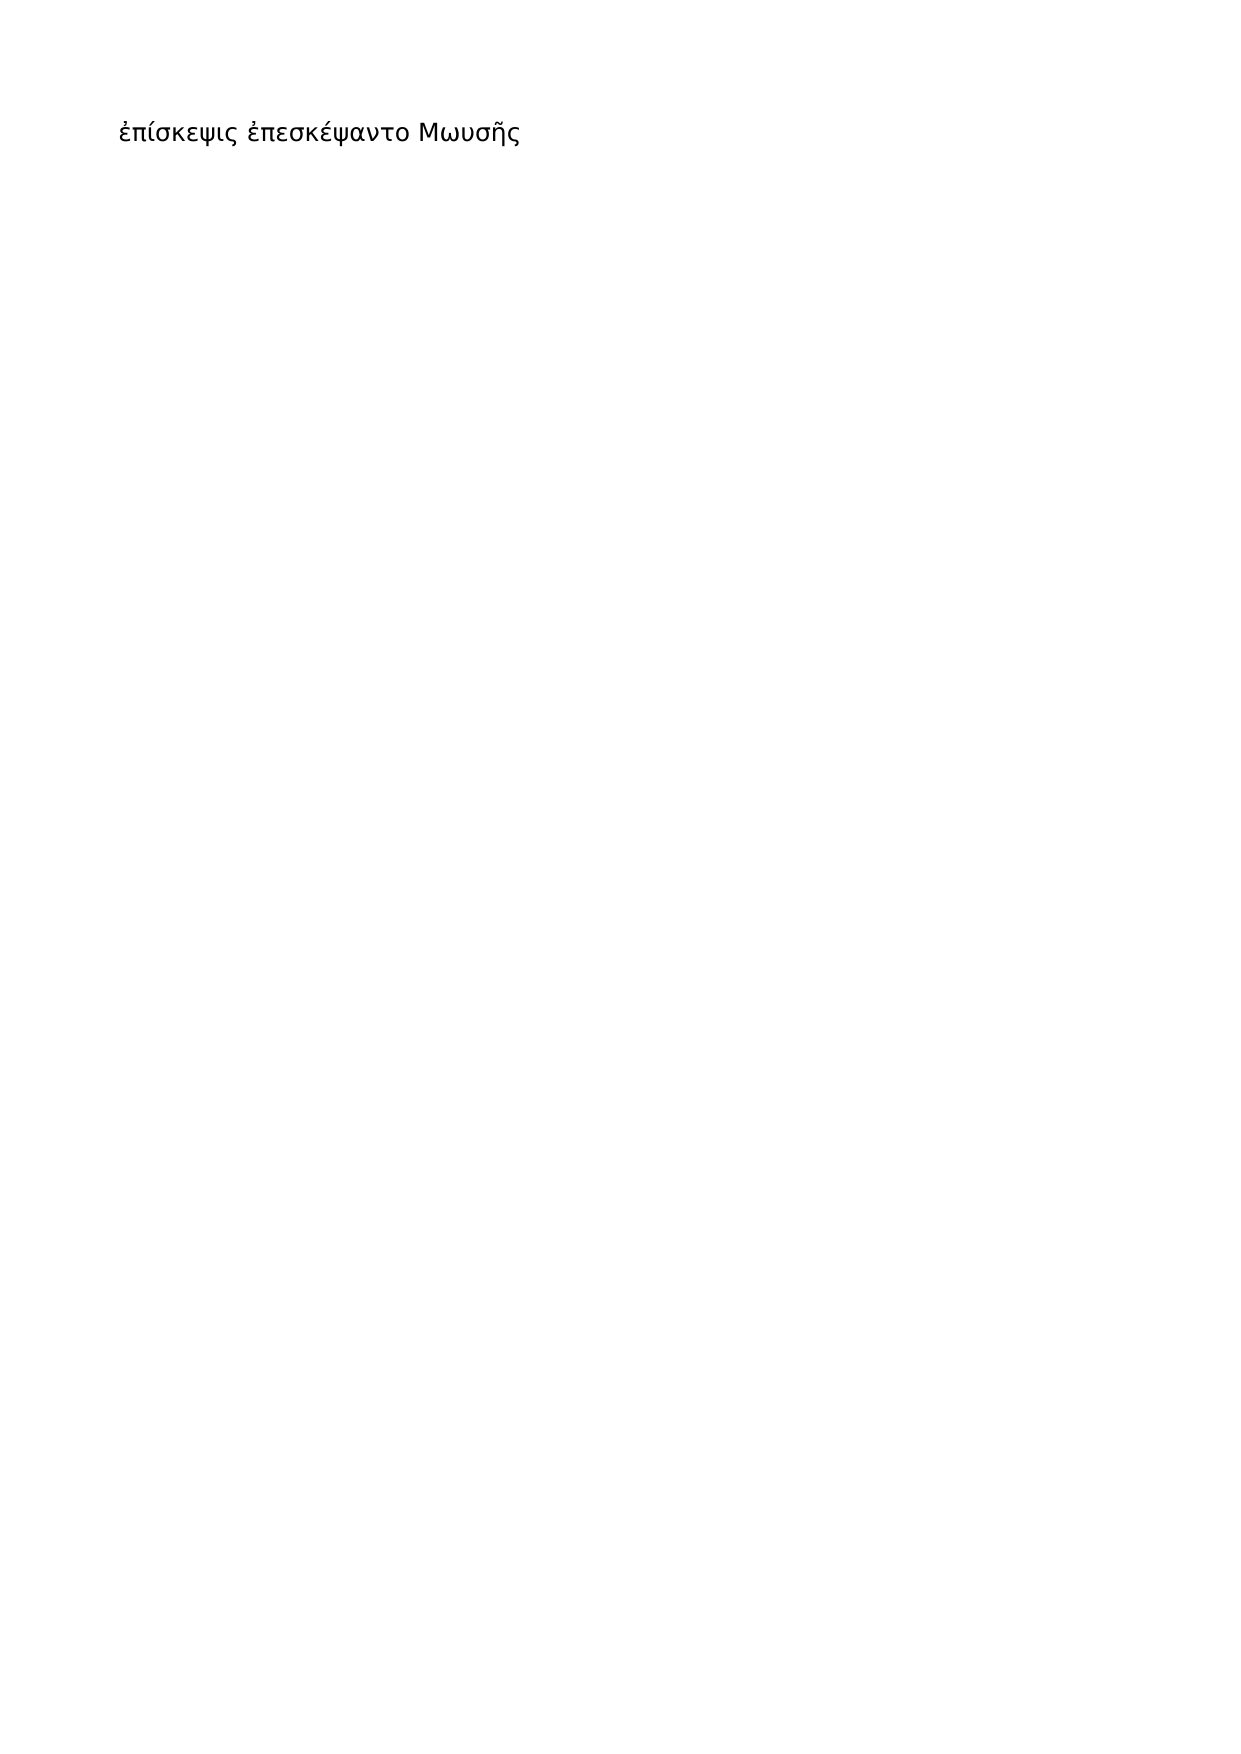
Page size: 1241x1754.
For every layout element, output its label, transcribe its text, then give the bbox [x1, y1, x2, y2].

text ἐπίσκεψις ἐπεσκέψαντο Μωυσῆς [118, 118, 1122, 147]
